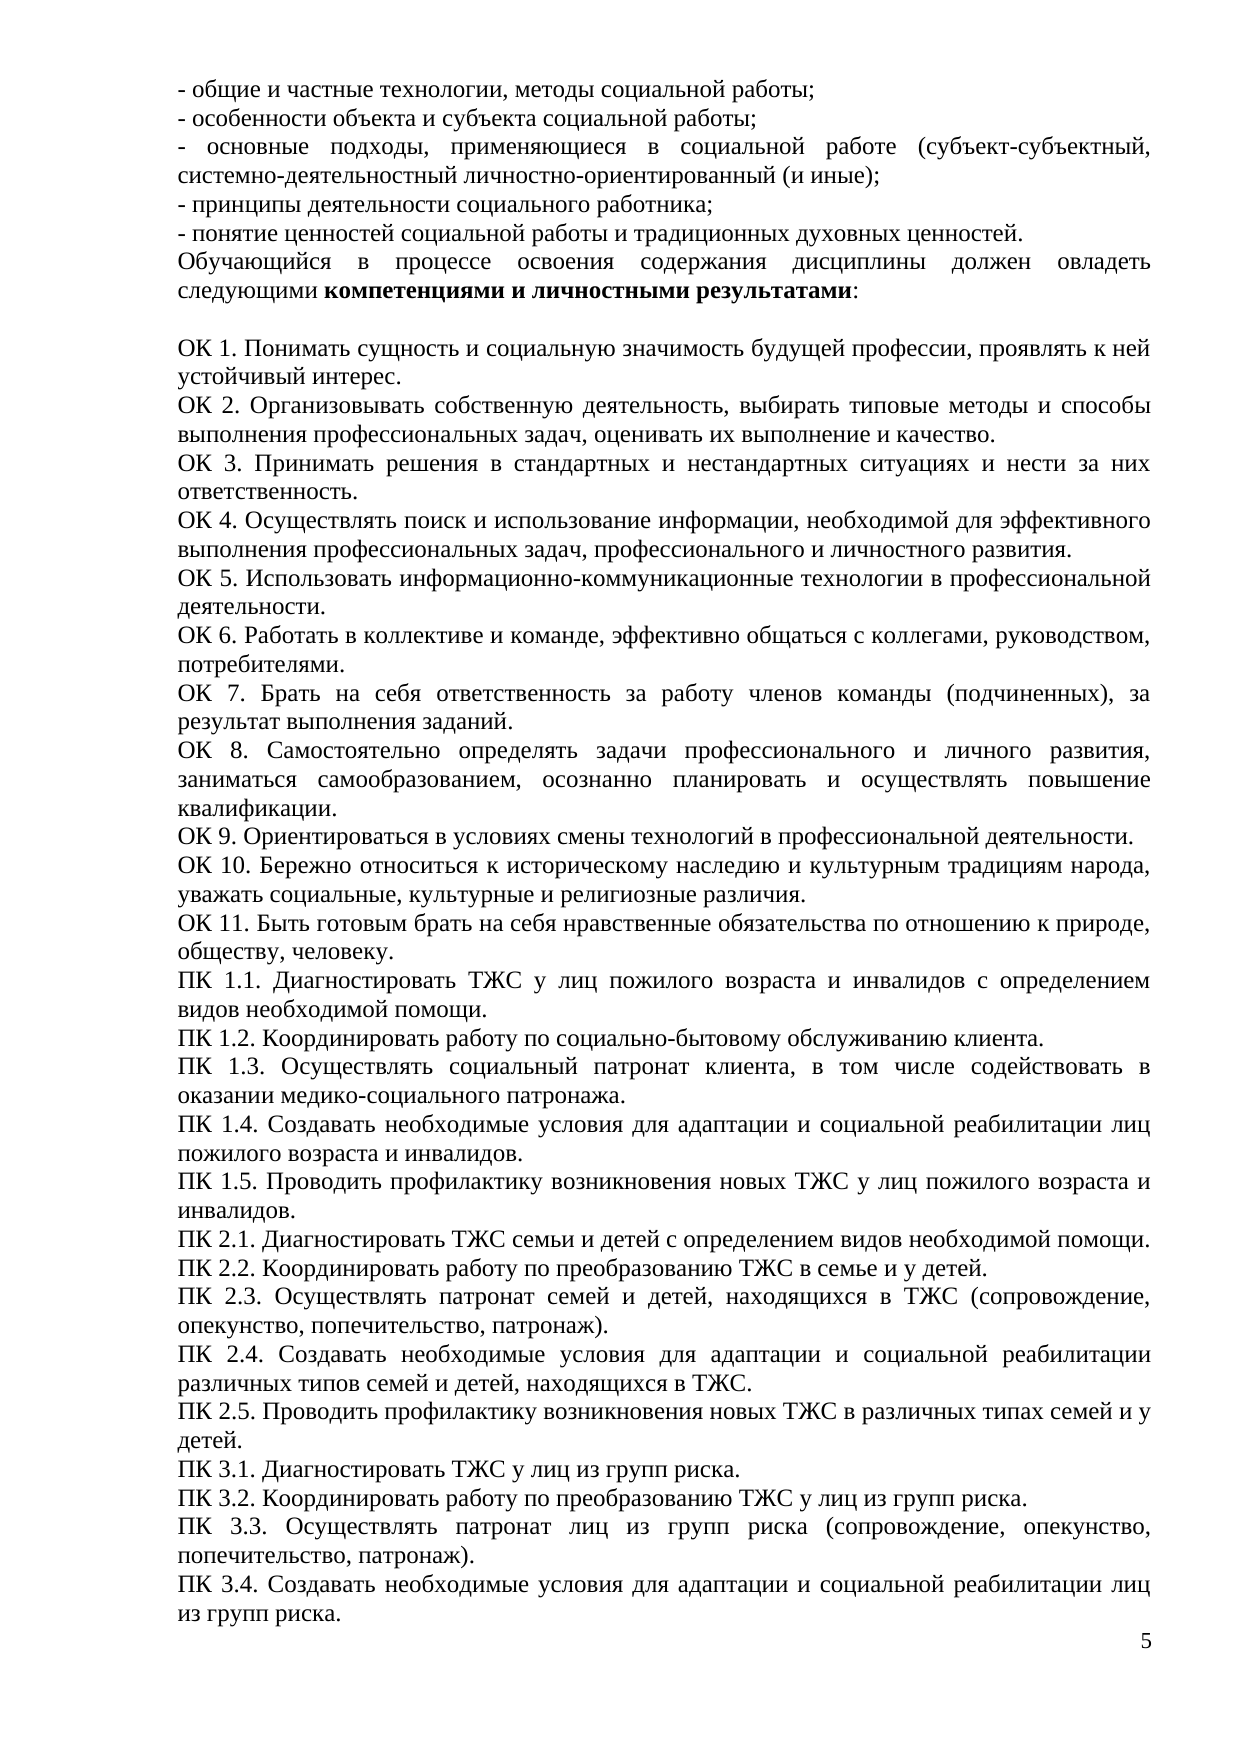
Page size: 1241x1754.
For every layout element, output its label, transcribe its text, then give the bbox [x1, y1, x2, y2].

text ОК 2. Организовывать собственную деятельность, выбирать типовые методы и способы выполнения профессиональных задач, оценивать их выполнение и качество. [177, 390, 1152, 448]
text ОК 6. Работать в коллективе и команде, эффективно общаться с коллегами, руководством, потребителями. [177, 620, 1152, 678]
text ПК 3.4. Создавать необходимые условия для адаптации и социальной реабилитации лиц из групп риска. [177, 1569, 1152, 1626]
text ОК 3. Принимать решения в стандартных и нестандартных ситуациях и нести за них ответственность. [177, 448, 1152, 505]
text ОК 5. Использовать информационно-коммуникационные технологии в профессиональной деятельности. [177, 563, 1152, 620]
text - основные подходы, применяющиеся в социальной работе (субъект-субъектный, системно-деятельностный личностно-ориентированный (и иные); [177, 131, 1152, 189]
text - особенности объекта и субъекта социальной работы; [177, 103, 1152, 131]
text ОК 8. Самостоятельно определять задачи профессионального и личного развития, заниматься самообразованием, осознанно планировать и осуществлять повышение квалификации. [177, 735, 1152, 821]
text ПК 2.1. Диагностировать ТЖС семьи и детей с определением видов необходимой помощи. [177, 1224, 1152, 1253]
text ОК 9. Ориентироваться в условиях смены технологий в профессиональной деятельности. [177, 821, 1152, 850]
text ПК 2.3. Осуществлять патронат семей и детей, находящихся в ТЖС (сопровождение, опекунство, попечительство, патронаж). [177, 1281, 1152, 1339]
text ОК 10. Бережно относиться к историческому наследию и культурным традициям народа, уважать социальные, культурные и религиозные различия. [177, 850, 1152, 908]
text - понятие ценностей социальной работы и традиционных духовных ценностей. [177, 218, 1152, 246]
text ОК 7. Брать на себя ответственность за работу членов команды (подчиненных), за результат выполнения заданий. [177, 678, 1152, 735]
text ОК 4. Осуществлять поиск и использование информации, необходимой для эффективного выполнения профессиональных задач, профессионального и личностного развития. [177, 505, 1152, 563]
text ПК 1.4. Создавать необходимые условия для адаптации и социальной реабилитации лиц пожилого возраста и инвалидов. [177, 1109, 1152, 1166]
text ПК 2.5. Проводить профилактику возникновения новых ТЖС в различных типах семей и у детей. [177, 1396, 1152, 1454]
text - общие и частные технологии, методы социальной работы; [177, 74, 1152, 103]
text ПК 3.1. Диагностировать ТЖС у лиц из групп риска. [177, 1454, 1152, 1483]
text ПК 2.2. Координировать работу по преобразованию ТЖС в семье и у детей. [177, 1253, 1152, 1281]
text ПК 1.2. Координировать работу по социально-бытовому обслуживанию клиента. [177, 1023, 1152, 1051]
text ПК 1.5. Проводить профилактику возникновения новых ТЖС у лиц пожилого возраста и инвалидов. [177, 1166, 1152, 1224]
text - принципы деятельности социального работника; [177, 189, 1152, 218]
text ПК 1.3. Осуществлять социальный патронат клиента, в том числе содействовать в оказании медико-социального патронажа. [177, 1051, 1152, 1109]
text ПК 3.2. Координировать работу по преобразованию ТЖС у лиц из групп риска. [177, 1483, 1152, 1511]
text Обучающийся в процессе освоения содержания дисциплины должен овладеть следующими компетенциями и личностными результатами: [177, 246, 1152, 304]
text ПК 3.3. Осуществлять патронат лиц из групп риска (сопровождение, опекунство, попечительство, патронаж). [177, 1511, 1152, 1569]
text ПК 2.4. Создавать необходимые условия для адаптации и социальной реабилитации различных типов семей и детей, находящихся в ТЖС. [177, 1339, 1152, 1396]
text ОК 1. Понимать сущность и социальную значимость будущей профессии, проявлять к ней устойчивый интерес. [177, 333, 1152, 390]
text ОК 11. Быть готовым брать на себя нравственные обязательства по отношению к природе, обществу, человеку. [177, 908, 1152, 965]
text ПК 1.1. Диагностировать ТЖС у лиц пожилого возраста и инвалидов с определением видов необходимой помощи. [177, 965, 1152, 1023]
